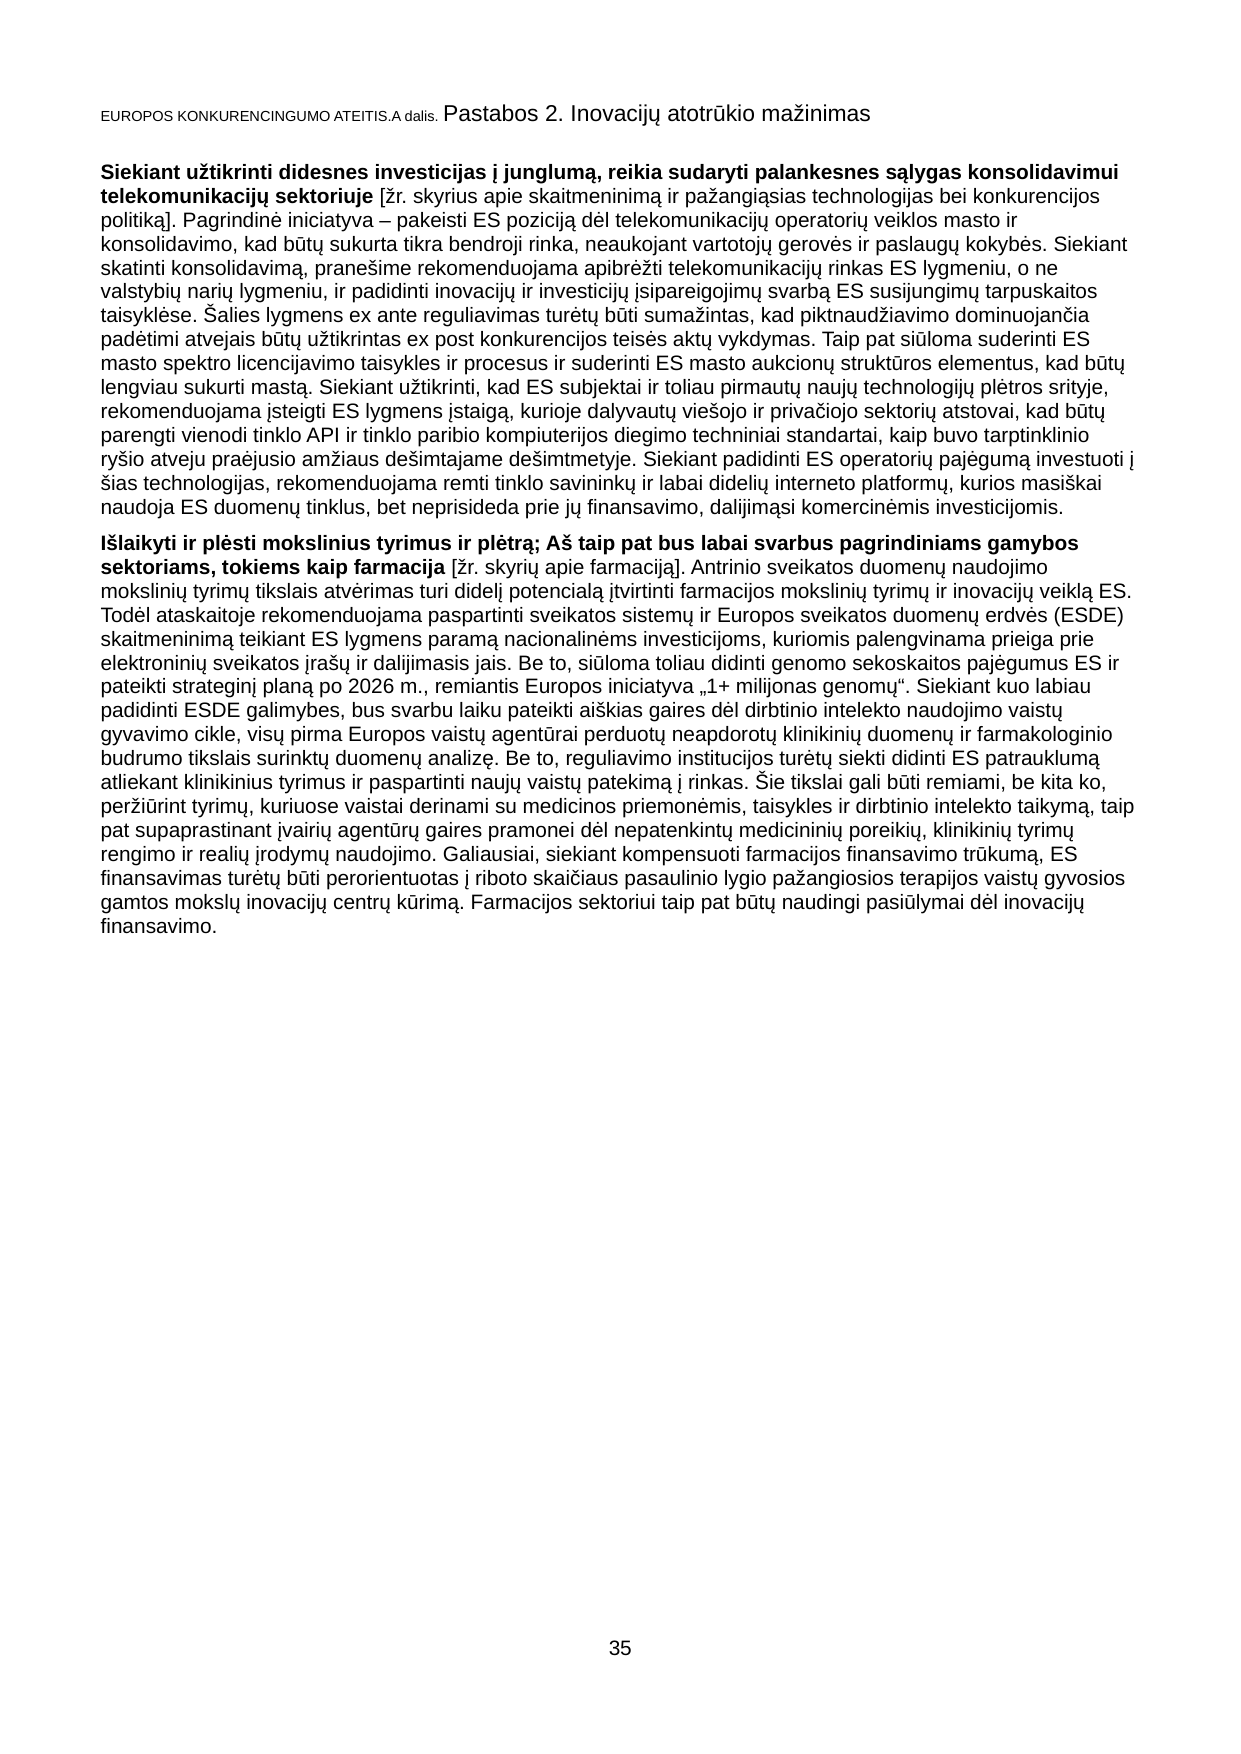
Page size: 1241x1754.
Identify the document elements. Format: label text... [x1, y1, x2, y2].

text Siekiant užtikrinti didesnes investicijas į junglumą, reikia sudaryti palankesnes sąlygas konsolidavimui telekomunikacijų sektoriuje [žr. skyrius apie skaitmeninimą ir pažangiąsias technologijas bei konkurencijos politiką]. Pagrindinė iniciatyva – pakeisti ES poziciją dėl telekomunikacijų operatorių veiklos masto ir konsolidavimo, kad būtų sukurta tikra bendroji rinka, neaukojant vartotojų gerovės ir paslaugų kokybės. Siekiant skatinti konsolidavimą, pranešime rekomenduojama apibrėžti telekomunikacijų rinkas ES lygmeniu, o ne valstybių narių lygmeniu, ir padidinti inovacijų ir investicijų įsipareigojimų svarbą ES susijungimų tarpuskaitos taisyklėse. Šalies lygmens ex ante reguliavimas turėtų būti sumažintas, kad piktnaudžiavimo dominuojančia padėtimi atvejais būtų užtikrintas ex post konkurencijos teisės aktų vykdymas. Taip pat siūloma suderinti ES masto spektro licencijavimo taisykles ir procesus ir suderinti ES masto aukcionų struktūros elementus, kad būtų lengviau sukurti mastą. Siekiant užtikrinti, kad ES subjektai ir toliau pirmautų naujų technologijų plėtros srityje, rekomenduojama įsteigti ES lygmens įstaigą, kurioje dalyvautų viešojo ir privačiojo sektorių atstovai, kad būtų parengti vienodi tinklo API ir tinklo paribio kompiuterijos diegimo techniniai standartai, kaip buvo tarptinklinio ryšio atveju praėjusio amžiaus dešimtajame dešimtmetyje. Siekiant padidinti ES operatorių pajėgumą investuoti į šias technologijas, rekomenduojama remti tinklo savininkų ir labai didelių interneto platformų, kurios masiškai naudoja ES duomenų tinklus, bet neprisideda prie jų finansavimo, dalijimąsi komercinėmis investicijomis. [100, 159, 1140, 519]
text Išlaikyti ir plėsti mokslinius tyrimus ir plėtrą; Aš taip pat bus labai svarbus pagrindiniams gamybos sektoriams, tokiems kaip farmacija [žr. skyrių apie farmaciją]. Antrinio sveikatos duomenų naudojimo mokslinių tyrimų tikslais atvėrimas turi didelį potencialą įtvirtinti farmacijos mokslinių tyrimų ir inovacijų veiklą ES. Todėl ataskaitoje rekomenduojama paspartinti sveikatos sistemų ir Europos sveikatos duomenų erdvės (ESDE) skaitmeninimą teikiant ES lygmens paramą nacionalinėms investicijoms, kuriomis palengvinama prieiga prie elektroninių sveikatos įrašų ir dalijimasis jais. Be to, siūloma toliau didinti genomo sekoskaitos pajėgumus ES ir pateikti strateginį planą po 2026 m., remiantis Europos iniciatyva „1+ milijonas genomų“. Siekiant kuo labiau padidinti ESDE galimybes, bus svarbu laiku pateikti aiškias gaires dėl dirbtinio intelekto naudojimo vaistų gyvavimo cikle, visų pirma Europos vaistų agentūrai perduotų neapdorotų klinikinių duomenų ir farmakologinio budrumo tikslais surinktų duomenų analizę. Be to, reguliavimo institucijos turėtų siekti didinti ES patrauklumą atliekant klinikinius tyrimus ir paspartinti naujų vaistų patekimą į rinkas. Šie tikslai gali būti remiami, be kita ko, peržiūrint tyrimų, kuriuose vaistai derinami su medicinos priemonėmis, taisykles ir dirbtinio intelekto taikymą, taip pat supaprastinant įvairių agentūrų gaires pramonei dėl nepatenkintų medicininių poreikių, klinikinių tyrimų rengimo ir realių įrodymų naudojimo. Galiausiai, siekiant kompensuoti farmacijos finansavimo trūkumą, ES finansavimas turėtų būti perorientuotas į riboto skaičiaus pasaulinio lygio pažangiosios terapijos vaistų gyvosios gamtos mokslų inovacijų centrų kūrimą. Farmacijos sektoriui taip pat būtų naudingi pasiūlymai dėl inovacijų finansavimo. [100, 531, 1140, 938]
